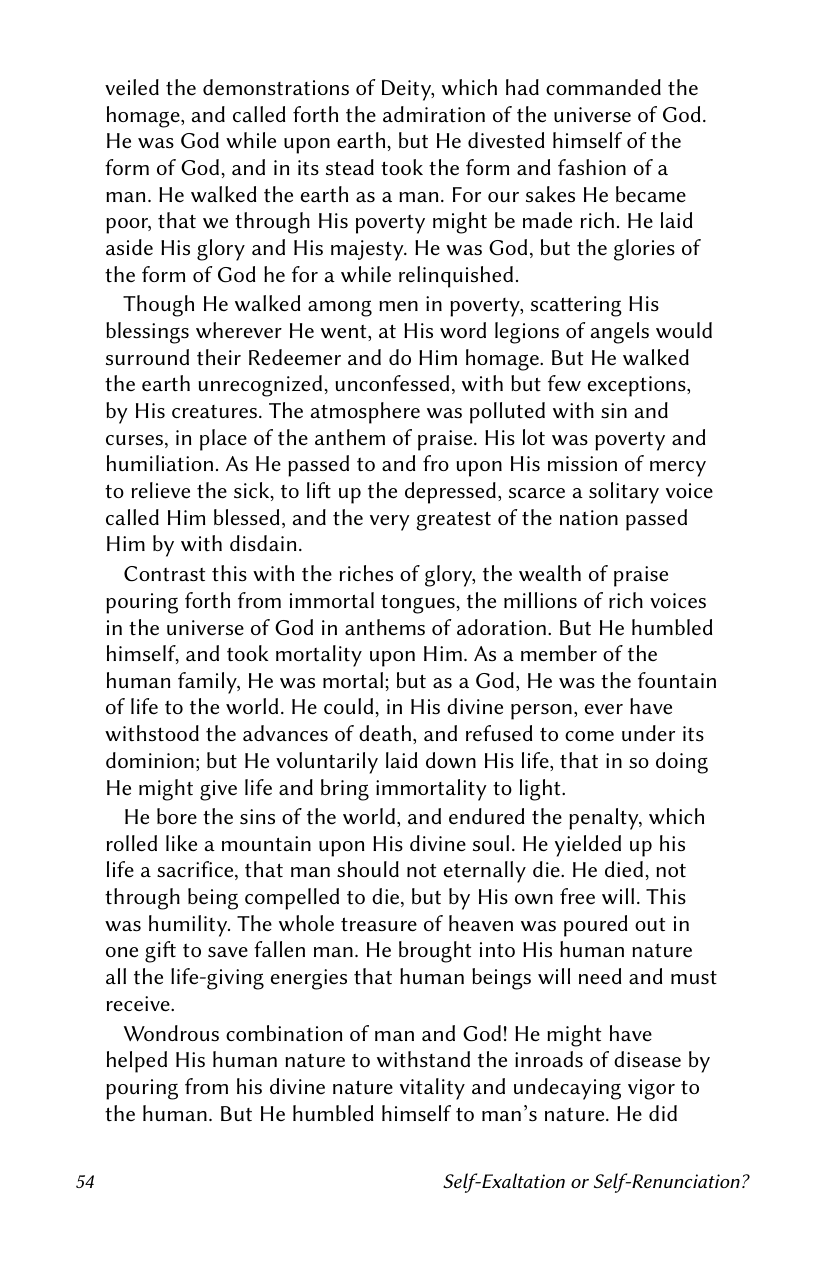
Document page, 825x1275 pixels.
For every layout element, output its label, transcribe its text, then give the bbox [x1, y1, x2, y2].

text Contrast this with the riches of glory, the wealth of praise pouring forth from immortal tongues, the millions of rich voices in the universe of God in anthems of adoration. But He humbled himself, and took mortality upon Him. As a member of the human family, He was mortal; but as a God, He was the fountain of life to the world. He could, in His divine person, ever have withstood the advances of death, and refused to come under its dominion; but He voluntarily laid down His life, that in so doing He might give life and bring immortality to light. [105, 561, 720, 801]
text veiled the demonstrations of Deity, which had commanded the homage, and called forth the admiration of the universe of God. He was God while upon earth, but He divested himself of the form of God, and in its stead took the form and fashion of a man. He walked the earth as a man. For our sakes He became poor, that we through His poverty might be made rich. He laid aside His glory and His majesty. He was God, but the glories of the form of God he for a while relinquished. [105, 75, 720, 288]
text Wondrous combination of man and God! He might have helped His human nature to withstand the inroads of disease by pouring from his divine nature vitality and undecaying vigor to the human. But He humbled himself to man’s nature. He did [105, 1020, 720, 1127]
text He bore the sins of the world, and endured the penalty, which rolled like a mountain upon His divine soul. He yielded up his life a sacrifice, that man should not eternally die. He died, not through being compelled to die, but by His own free will. This was humility. The whole treasure of heaven was poured out in one gift to save fallen man. He brought into His human nature all the life-giving energies that human beings will need and must receive. [105, 804, 720, 1017]
text Though He walked among men in poverty, scattering His blessings wherever He went, at His word legions of angels would surround their Redeemer and do Him homage. But He walked the earth unrecognized, unconfessed, with but few exceptions, by His creatures. The atmosphere was polluted with sin and curses, in place of the anthem of praise. His lot was poverty and humiliation. As He passed to and fro upon His mission of mercy to relieve the sick, to lift up the depressed, scarce a solitary voice called Him blessed, and the very greatest of the nation passed Him by with disdain. [105, 291, 720, 557]
